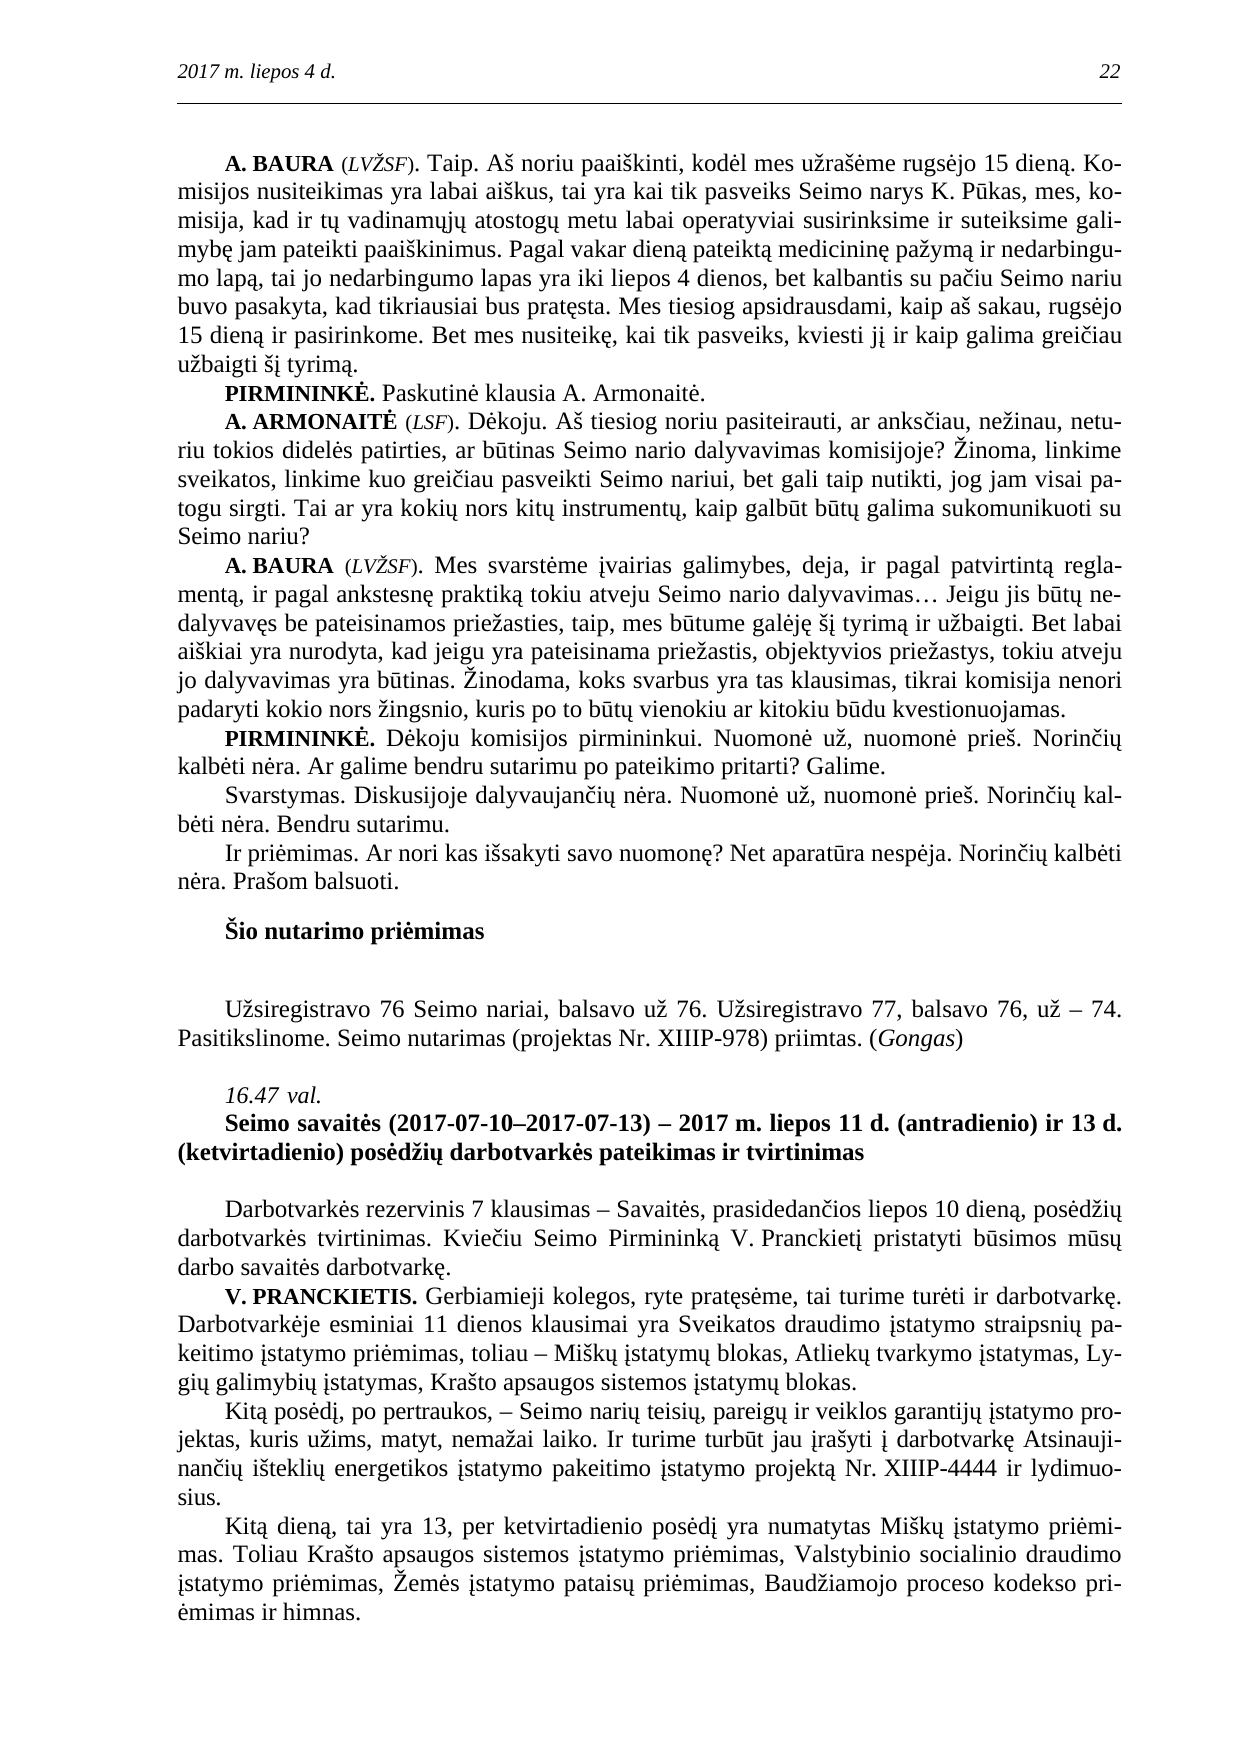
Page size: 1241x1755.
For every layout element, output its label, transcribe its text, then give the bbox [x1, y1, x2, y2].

text Šio nu­ta­ri­mo pri­ėmi­mas [177, 916, 1122, 945]
text Dar­bo­tvarkės re­zer­vi­nis 7 klau­si­mas – Sa­vai­tės, pra­si­de­dan­čios lie­pos 10 die­ną, po­sė­džių dar­bo­tvarkės tvir­ti­ni­mas. Kvie­čiu Sei­mo Pir­mi­nin­ką V. Pranc­kie­tį pri­sta­ty­ti bū­si­mos mū­sų dar­bo sa­vai­tės dar­bo­tvarkę. [177, 1194, 1122, 1281]
text A. BAURA (LVŽSF). Taip. Aš no­riu pa­aiš­kin­ti, ko­dėl mes už­ra­šė­me rug­sė­jo 15 die­ną. Ko­mi­si­jos nu­si­tei­ki­mas yra la­bai aiš­kus, tai yra kai tik pa­sveiks Sei­mo na­rys K. Pū­kas, mes, ko­mi­si­ja, kad ir tų va­di­na­mų­jų atos­to­gų me­tu la­bai ope­ra­ty­viai su­si­rink­si­me ir su­teik­si­me ga­li­my­bę jam pa­teik­ti pa­aiš­ki­ni­mus. Pa­gal va­kar die­ną pa­teik­tą me­di­ci­ni­nę pa­žy­mą ir ne­dar­bin­gu­mo la­pą, tai jo ne­dar­bin­gu­mo la­pas yra iki lie­pos 4 die­nos, bet kal­ban­tis su pa­čiu Sei­mo na­riu bu­vo pa­sa­ky­ta, kad tik­riau­siai bus pra­tęs­ta. Mes tie­siog ap­si­draus­da­mi, kaip aš sa­kau, rug­sė­jo 15 die­ną ir pa­si­rin­ko­me. Bet mes nu­si­tei­kę, kai tik pa­sveiks, kvies­ti jį ir kaip ga­li­ma grei­čiau už­baig­ti šį ty­ri­mą. [177, 148, 1122, 378]
text PIRMININKĖ. Pas­ku­ti­nė klau­sia A. Ar­mo­nai­tė. [177, 378, 1122, 406]
text Ir pri­ėmi­mas. Ar no­ri kas iš­sa­ky­ti sa­vo nuo­mo­nę? Net apa­ra­tū­ra ne­spė­ja. No­rin­čių kal­bė­ti nė­ra. Pra­šom bal­suo­ti. [177, 838, 1122, 895]
text V. PRANCKIETIS. Ger­bia­mie­ji ko­le­gos, ry­te pra­tę­sė­me, tai tu­ri­me tu­rė­ti ir dar­bo­tvarkę. Dar­bo­tvarkėje es­mi­niai 11 die­nos klau­si­mai yra Svei­ka­tos drau­di­mo įsta­ty­mo straips­nių pa­kei­ti­mo įsta­ty­mo pri­ėmi­mas, to­liau – Miš­kų įsta­ty­mų blo­kas, At­lie­kų tvar­ky­mo įsta­ty­mas, Ly­gių ga­li­my­bių įsta­ty­mas, Kraš­to ap­sau­gos sis­te­mos įsta­ty­mų blo­kas. [177, 1281, 1122, 1396]
text Ki­tą die­ną, tai yra 13, per ket­vir­ta­die­nio po­sė­dį yra nu­ma­ty­tas Miš­kų įsta­ty­mo pri­ėmi­mas. To­liau Kraš­to ap­sau­gos sis­te­mos įsta­ty­mo pri­ėmi­mas, Vals­ty­bi­nio so­cia­li­nio drau­di­mo įsta­ty­mo pri­ėmi­mas, Že­mės įsta­ty­mo pa­tai­sų pri­ėmi­mas, Bau­džia­mo­jo pro­ce­so ko­dek­so pri­ėmi­mas ir him­nas. [177, 1511, 1122, 1626]
text A. BAURA (LVŽSF). Mes svars­tė­me įvai­rias ga­li­my­bes, de­ja, ir pa­gal pa­tvir­tin­tą reg­la­men­tą, ir pa­gal anks­tes­nę prak­ti­ką to­kiu at­ve­ju Sei­mo na­rio da­ly­va­vi­mas… Jei­gu jis bū­tų ne­da­ly­va­vęs be pa­tei­si­na­mos prie­žas­ties, taip, mes bū­tu­me ga­lė­ję šį ty­ri­mą ir už­baig­ti. Bet la­bai aiš­kiai yra nu­ro­dy­ta, kad jei­gu yra pa­tei­si­na­ma prie­žas­tis, ob­jek­ty­vios prie­žas­tys, to­kiu at­ve­ju jo da­ly­va­vi­mas yra bū­ti­nas. Ži­no­da­ma, koks svar­bus yra tas klau­si­mas, tik­rai ko­mi­si­ja ne­no­ri pa­da­ry­ti ko­kio nors žings­nio, ku­ris po to bū­tų vie­no­kiu ar ki­to­kiu bū­du kves­tio­nuo­ja­mas. [177, 550, 1122, 723]
text A. ARMONAITĖ (LSF). Dė­ko­ju. Aš tie­siog no­riu pa­si­tei­rau­ti, ar anks­čiau, ne­ži­nau, ne­tu­riu to­kios di­de­lės pa­tir­ties, ar bū­ti­nas Sei­mo na­rio da­ly­va­vi­mas ko­mi­si­jo­je? Ži­no­ma, lin­ki­me svei­ka­tos, lin­ki­me kuo grei­čiau pa­sveik­ti Sei­mo na­riui, bet ga­li taip nu­tik­ti, jog jam vi­sai pa­to­gu sirg­ti. Tai ar yra ko­kių nors ki­tų in­stru­men­tų, kaip gal­būt bū­tų ga­li­ma su­ko­mu­ni­kuo­ti su Sei­mo na­riu? [177, 406, 1122, 550]
text Sei­mo sa­vai­tės (2017-07-10–2017-07-13) – 2017 m. lie­pos 11 d. (ant­ra­die­nio) ir 13 d. (ket­vir­ta­die­nio) po­sė­džių dar­bo­tvarkės pa­tei­ki­mas ir tvir­ti­ni­mas [177, 1108, 1122, 1166]
text PIRMININKĖ. Dė­ko­ju ko­mi­si­jos pir­mi­nin­kui. Nuo­mo­nė už, nuo­mo­nė prieš. No­rin­čių kal­bė­ti nė­ra. Ar ga­li­me ben­dru su­ta­ri­mu po pa­tei­ki­mo pri­tar­ti? Ga­li­me. [177, 723, 1122, 780]
text Už­si­re­gist­ra­vo 76 Sei­mo na­riai, bal­sa­vo už 76. Už­si­re­gist­ra­vo 77, bal­sa­vo 76, už – 74. Pa­si­tiks­li­no­me. Sei­mo nu­ta­ri­mas (pro­jek­tas Nr. XIIIP-978) pri­im­tas. (Gon­gas) [177, 994, 1122, 1052]
text Ki­tą po­sė­dį, po per­trau­kos, – Sei­mo na­rių tei­sių, pa­rei­gų ir veik­los ga­ran­ti­jų įsta­ty­mo pro­jek­tas, ku­ris užims, ma­tyt, ne­ma­žai lai­ko. Ir tu­ri­me tur­būt jau įra­šy­ti į dar­bo­tvarkę At­si­nau­ji­nan­čių iš­tek­lių ener­ge­ti­kos įsta­ty­mo pa­kei­ti­mo įsta­ty­mo pro­jek­tą Nr. XIIIP-4444 ir ly­di­muo­sius. [177, 1396, 1122, 1511]
text 16.47 val. [224, 1081, 1122, 1108]
text Svars­ty­mas. Dis­ku­si­jo­je da­ly­vau­jan­čių nė­ra. Nuo­mo­nė už, nuo­mo­nė prieš. No­rin­čių kal­bė­ti nė­ra. Ben­dru su­ta­ri­mu. [177, 780, 1122, 838]
